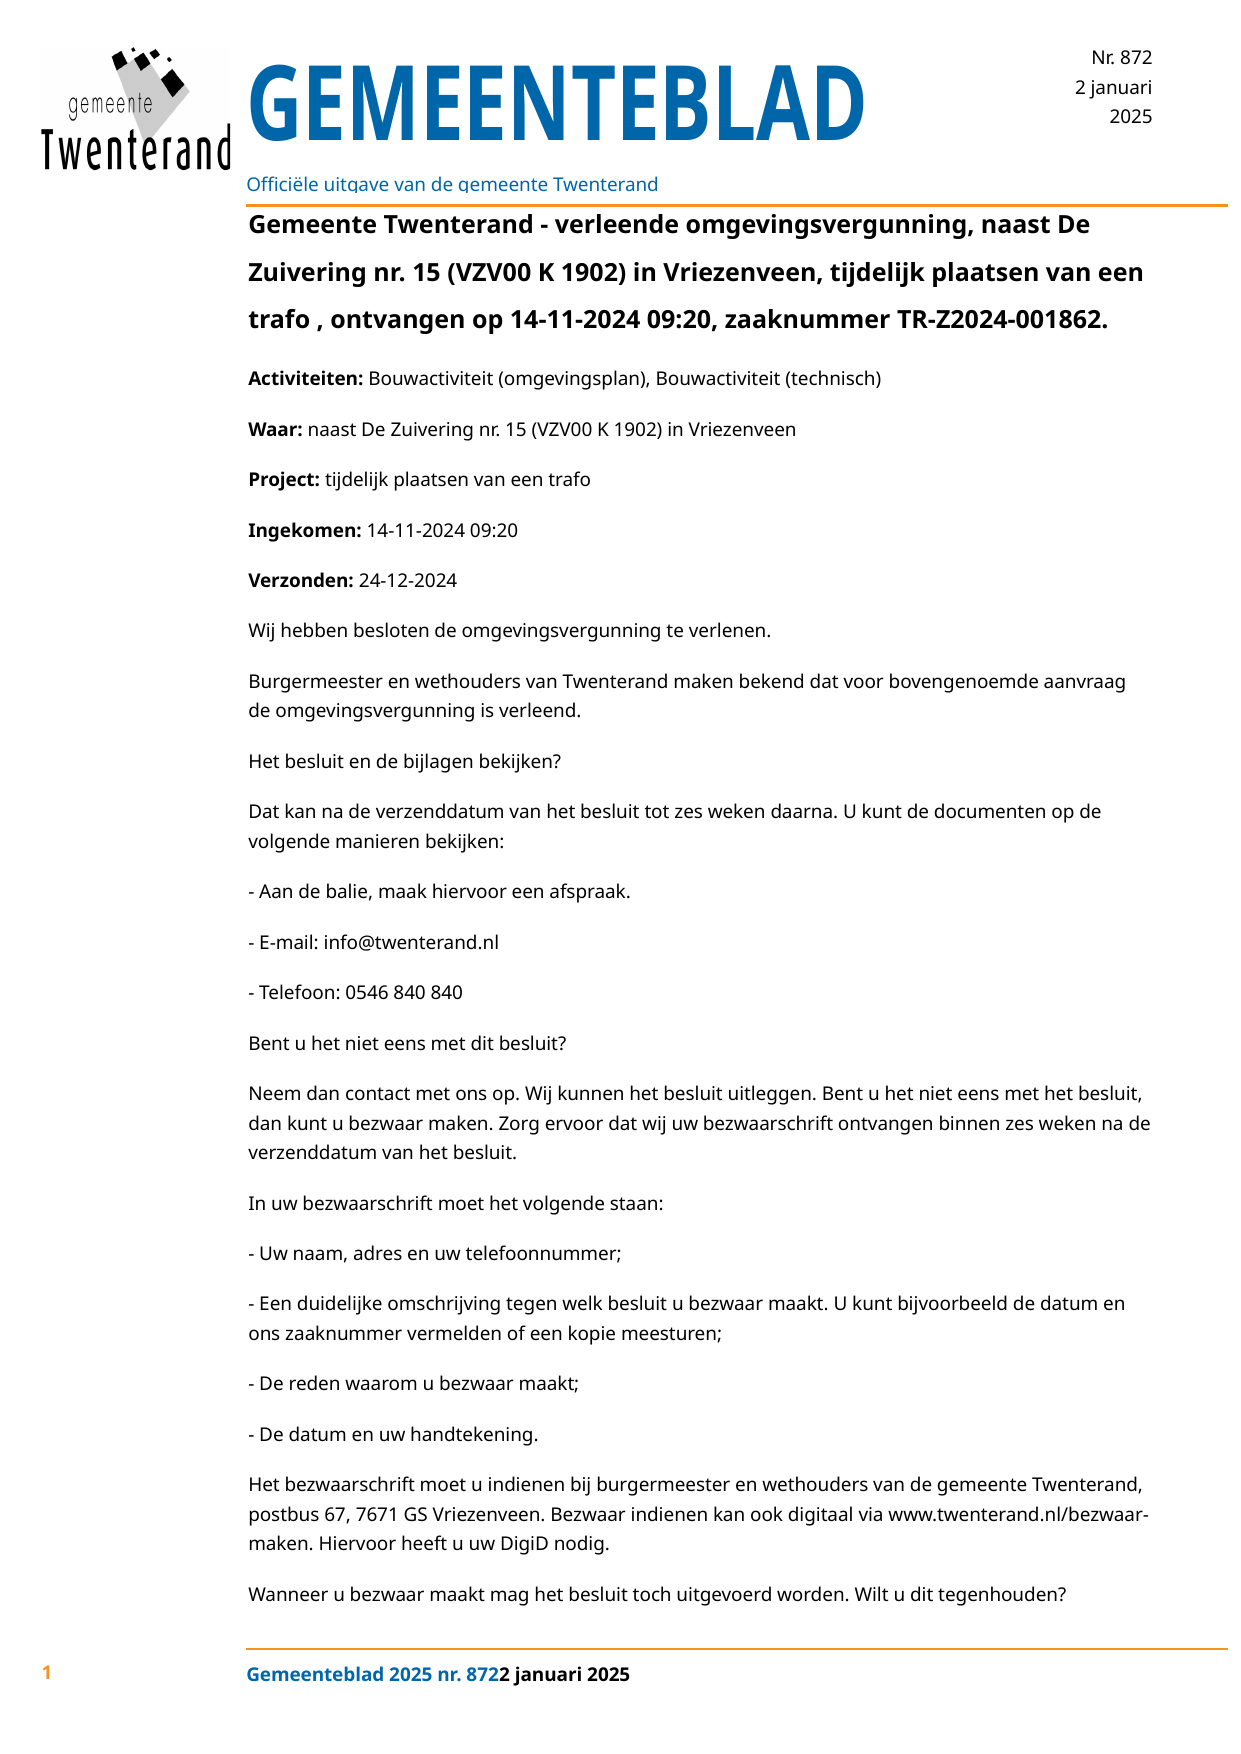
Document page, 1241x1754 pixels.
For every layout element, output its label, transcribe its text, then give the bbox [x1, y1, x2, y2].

text Het besluit en de bijlagen bekijken? [248, 748, 1152, 774]
text Ingekomen: 14-11-2024 09:20 [248, 517, 1152, 542]
text - De reden waarom u bezwaar maakt; [248, 1371, 1152, 1396]
picture [41, 47, 231, 172]
text Wij hebben besloten de omgevingsvergunning te verlenen. [248, 618, 1152, 643]
text Dat kan na de verzenddatum van het besluit tot zes weken daarna. U kunt de documenten op de volgende manieren bekijken: [248, 798, 1152, 854]
text Neem dan contact met ons op. Wij kunnen het besluit uitleggen. Bent u het niet eens met het besluit, dan kunt u bezwaar maken. Zorg ervoor dat wij uw bezwaarschrift ontvangen binnen zes weken na de verzenddatum van het besluit. [248, 1080, 1152, 1165]
text Gemeente Twenterand - verleende omgevingsvergunning, naast De Zuivering nr. 15 (VZV00 K 1902) in Vriezenveen, tijdelijk plaatsen van een trafo , ontvangen op 14-11-2024 09:20, zaaknummer TR-Z2024-001862. [248, 207, 1152, 336]
text Waar: naast De Zuivering nr. 15 (VZV00 K 1902) in Vriezenveen [248, 416, 1152, 442]
text - De datum en uw handtekening. [248, 1421, 1152, 1447]
text - Telefoon: 0546 840 840 [248, 979, 1152, 1005]
text - Een duidelijke omschrijving tegen welk besluit u bezwaar maakt. U kunt bijvoorbeeld de datum en ons zaaknummer vermelden of een kopie meesturen; [248, 1291, 1152, 1346]
text - Uw naam, adres en uw telefoonnummer; [248, 1240, 1152, 1266]
text Het bezwaarschrift moet u indienen bij burgermeester en wethouders van de gemeente Twenterand, postbus 67, 7671 GS Vriezenveen. Bezwaar indienen kan ook digitaal via www.twenterand.nl/bezwaar-maken. Hiervoor heeft u uw DigiD nodig. [248, 1471, 1152, 1556]
text In uw bezwaarschrift moet het volgende staan: [248, 1190, 1152, 1215]
text Project: tijdelijk plaatsen van een trafo [248, 466, 1152, 492]
text Verzonden: 24-12-2024 [248, 567, 1152, 593]
text - E-mail: info@twenterand.nl [248, 929, 1152, 954]
text Activiteiten: Bouwactiviteit (omgevingsplan), Bouwactiviteit (technisch) [248, 366, 1152, 391]
text Bent u het niet eens met dit besluit? [248, 1030, 1152, 1055]
text Burgermeester en wethouders van Twenterand maken bekend dat voor bovengenoemde aanvraag de omgevingsvergunning is verleend. [248, 668, 1152, 723]
text Wanneer u bezwaar maakt mag het besluit toch uitgevoerd worden. Wilt u dit tegenhouden? [248, 1581, 1152, 1607]
text - Aan de balie, maak hiervoor een afspraak. [248, 878, 1152, 904]
